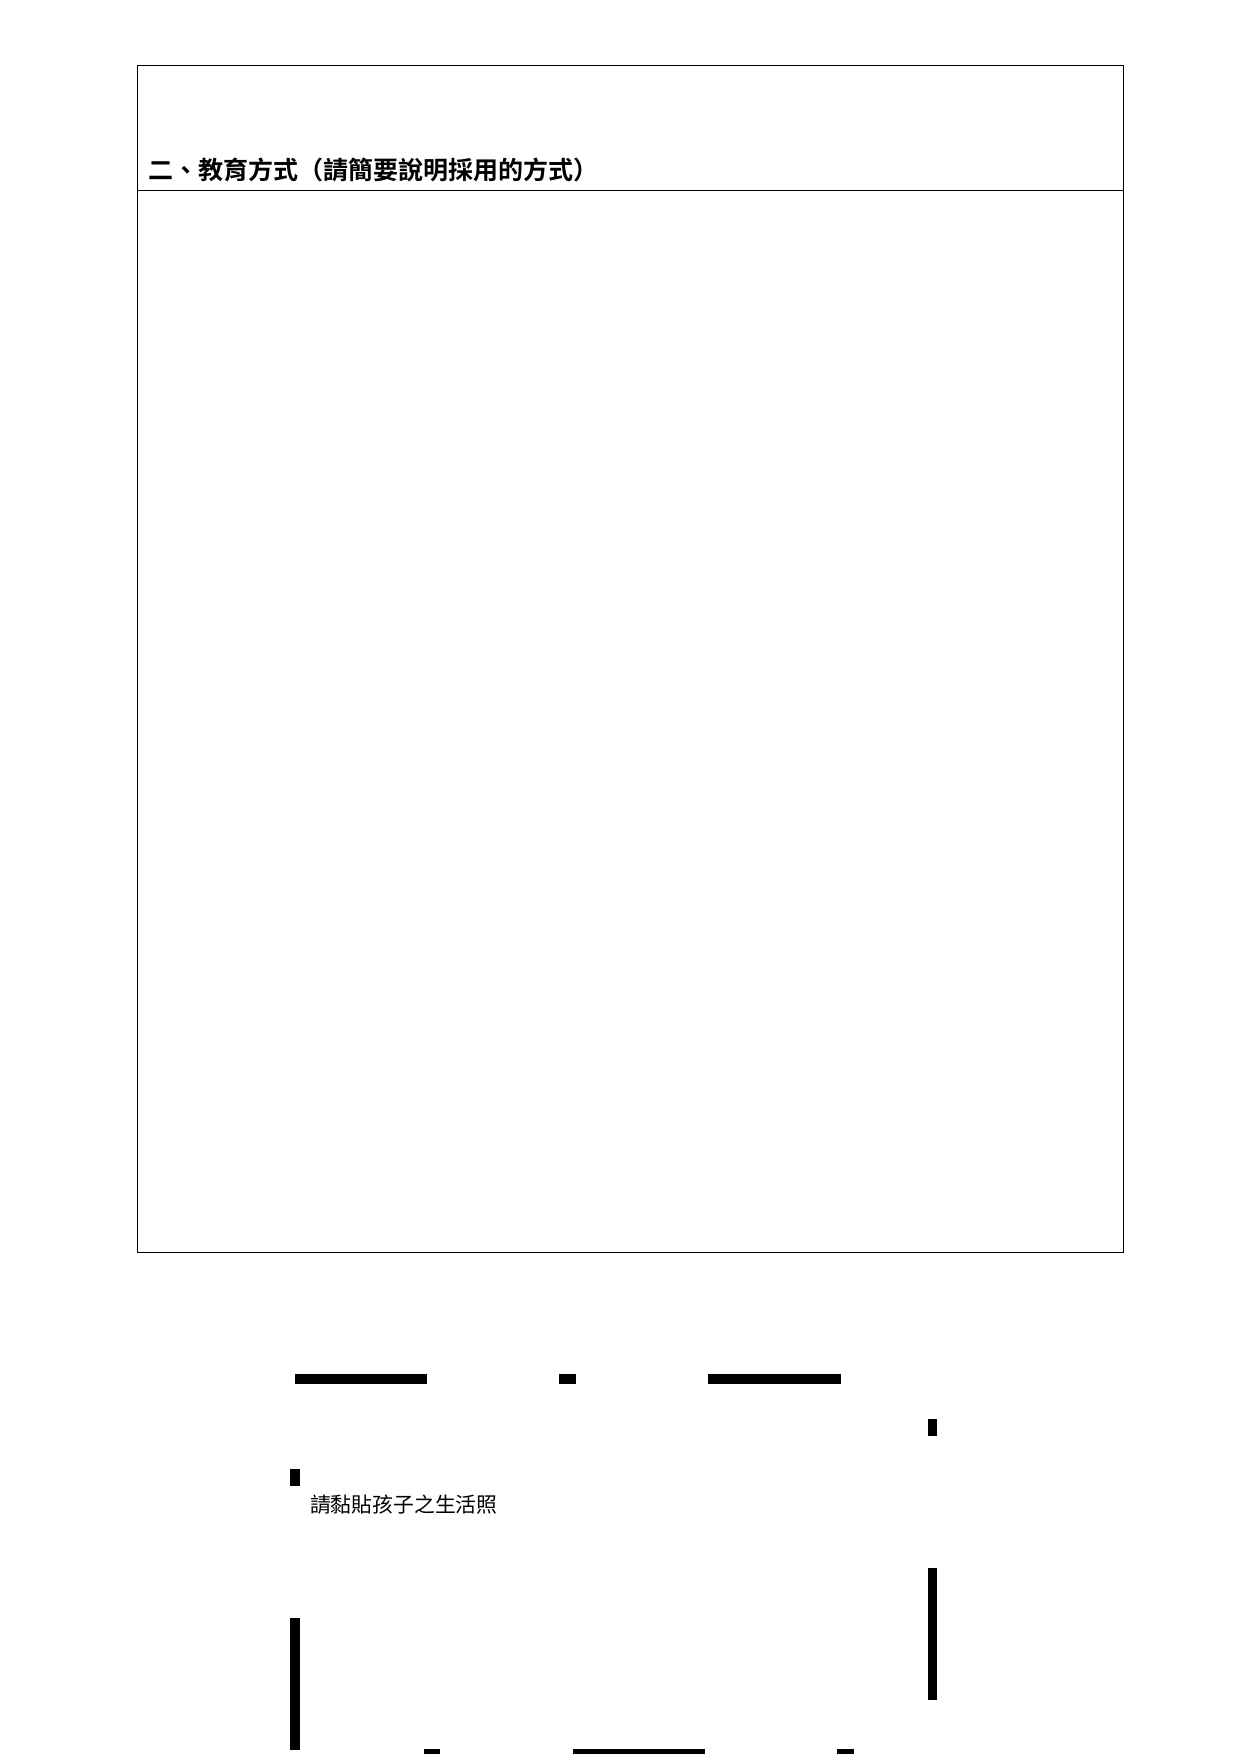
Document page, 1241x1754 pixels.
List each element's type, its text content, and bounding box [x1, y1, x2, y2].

table_cell [138, 191, 1123, 1252]
text 貳、學生現況描述 [933, 1439, 1152, 1564]
table_cell 二、教育方式（請簡要說明採用的方式） [138, 66, 1123, 189]
text 貳、學生現況描述 [89, 1439, 295, 1564]
